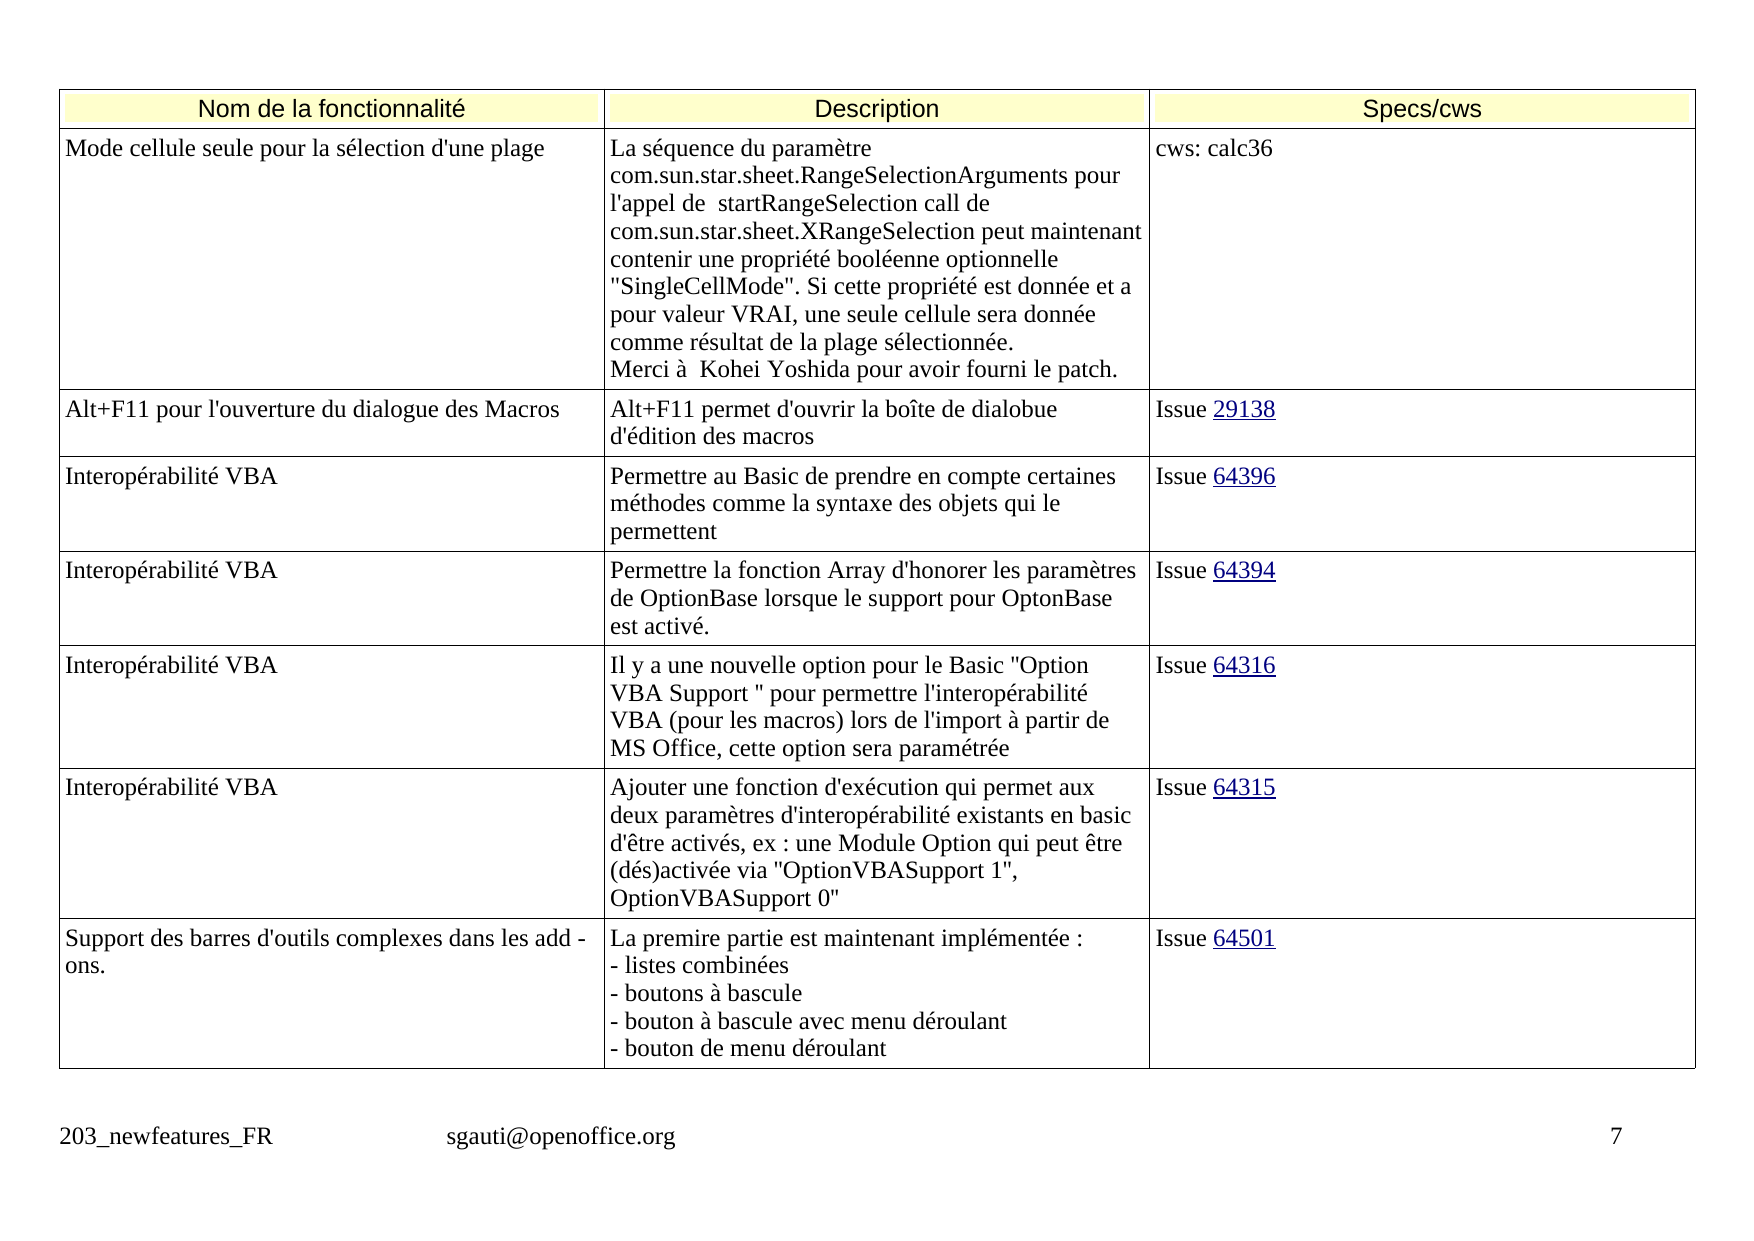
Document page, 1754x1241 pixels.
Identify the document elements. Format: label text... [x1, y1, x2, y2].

table_cell Interopérabilité VBA [60, 457, 604, 551]
table_cell Alt+F11 permet d'ouvrir la boîte de dialobue d'édition des macros [605, 390, 1149, 456]
table_cell Interopérabilité VBA [60, 769, 604, 918]
table_cell Interopérabilité VBA [60, 552, 604, 645]
table_cell La séquence du paramètre com.sun.star.sheet.RangeSelectionArguments pour l'appel de startRangeSelection call de com.sun.star.sheet.XRangeSelection peut maintenant contenir une propriété booléenne optionnelle "SingleCellMode". Si cette propriété est donnée et a pour valeur VRAI, une seule cellule sera donnée comme résultat de la plage sélectionnée. Merci à Kohei Yoshida pour avoir fourni le patch. [605, 129, 1149, 389]
table_cell Issue 64316 [1150, 646, 1695, 768]
table_cell Interopérabilité VBA [60, 646, 604, 768]
table_cell Permettre la fonction Array d'honorer les paramètres de OptionBase lorsque le support pour OptonBase est activé. [605, 552, 1149, 645]
table_cell Support des barres d'outils complexes dans les add -ons. [60, 919, 604, 1068]
table_cell Issue 64396 [1150, 457, 1695, 551]
table_cell Mode cellule seule pour la sélection d'une plage [60, 129, 604, 389]
table_cell Issue 64315 [1150, 769, 1695, 918]
table_cell Ajouter une fonction d'exécution qui permet aux deux paramètres d'interopérabilité existants en basic d'être activés, ex : une Module Option qui peut être (dés)activée via ''OptionVBASupport 1'', OptionVBASupport 0'' [605, 769, 1149, 918]
table_cell Issue 64394 [1150, 552, 1695, 645]
table_cell La premire partie est maintenant implémentée : - listes combinées - boutons à bascule - bouton à bascule avec menu déroulant - bouton de menu déroulant [605, 919, 1149, 1068]
table_header Nom de la fonctionnalité [60, 90, 604, 128]
table_cell Alt+F11 pour l'ouverture du dialogue des Macros [60, 390, 604, 456]
table_header Description [605, 90, 1149, 128]
table_cell Il y a une nouvelle option pour le Basic ''Option VBA Support '' pour permettre l'interopérabilité VBA (pour les macros) lors de l'import à partir de MS Office, cette option sera paramétrée [605, 646, 1149, 768]
table_header Specs/cws [1150, 90, 1695, 128]
table_cell cws: calc36 [1150, 129, 1695, 389]
table_cell Issue 64501 [1150, 919, 1695, 1068]
table_cell Issue 29138 [1150, 390, 1695, 456]
table_cell Permettre au Basic de prendre en compte certaines méthodes comme la syntaxe des objets qui le permettent [605, 457, 1149, 551]
